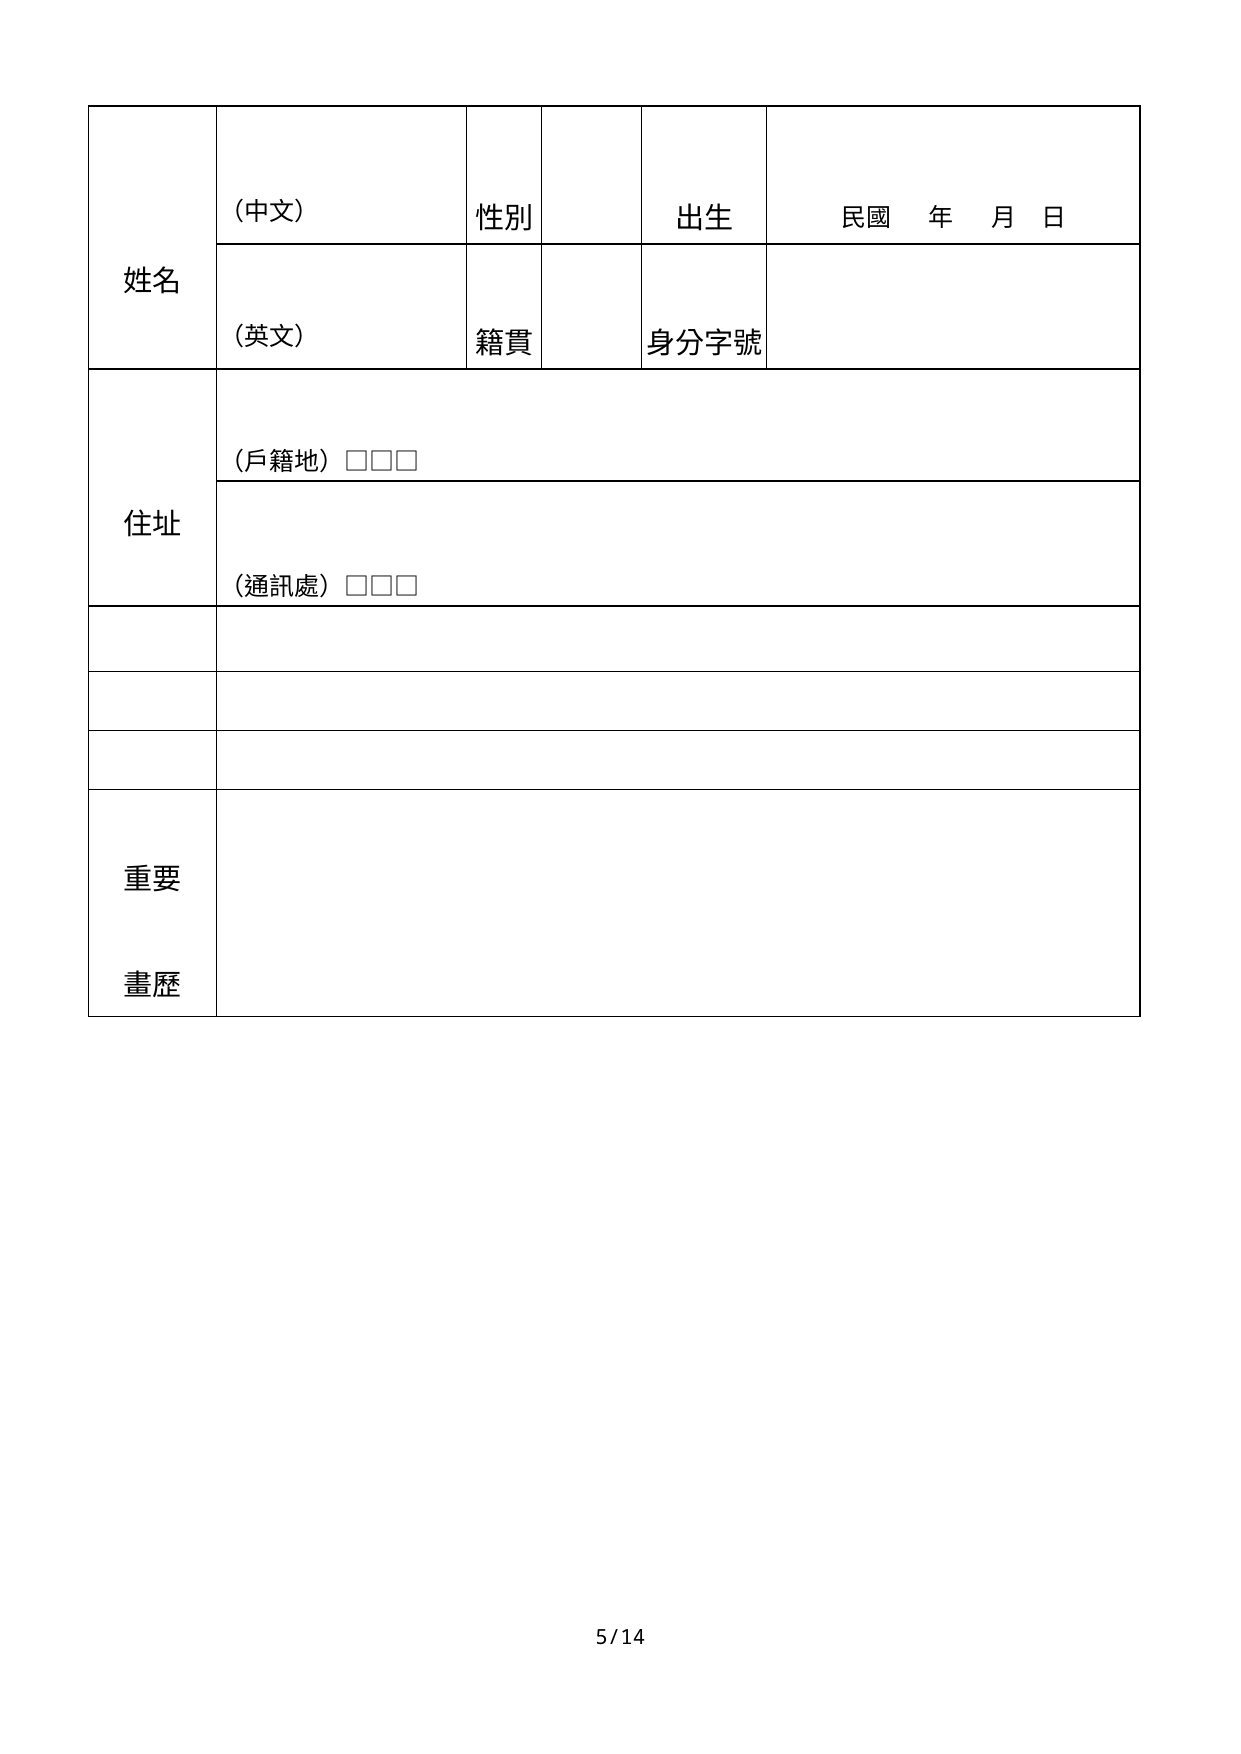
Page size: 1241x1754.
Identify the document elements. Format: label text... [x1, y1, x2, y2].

table_cell 出生 [642, 107, 766, 243]
table_cell 籍貫 [467, 245, 541, 368]
table_cell 學歷 [89, 731, 216, 789]
table_cell [217, 731, 1139, 789]
table_cell 性別 [467, 107, 541, 243]
table_cell 民國 年 月 日 [767, 107, 1139, 243]
table_cell [542, 245, 641, 368]
table_cell [217, 672, 1139, 729]
table_cell 聯絡電話 [89, 607, 216, 671]
table_cell （通訊處）□□□ [217, 482, 1139, 605]
table_cell [767, 245, 1139, 368]
table_cell E-mail [89, 672, 216, 729]
table_cell （戶籍地）□□□ [217, 370, 1139, 480]
table_cell 住址 [89, 370, 216, 605]
table_cell 重要 畫歷 [89, 790, 216, 1016]
table_cell 身分字號 [642, 245, 766, 368]
table_cell 姓名 [89, 107, 216, 368]
table_cell [217, 790, 1139, 1016]
table_cell （公） （宅） （行動） [217, 607, 1139, 671]
table_cell （中文） [217, 107, 466, 243]
table_cell （英文） [217, 245, 466, 368]
table_cell [542, 107, 641, 243]
